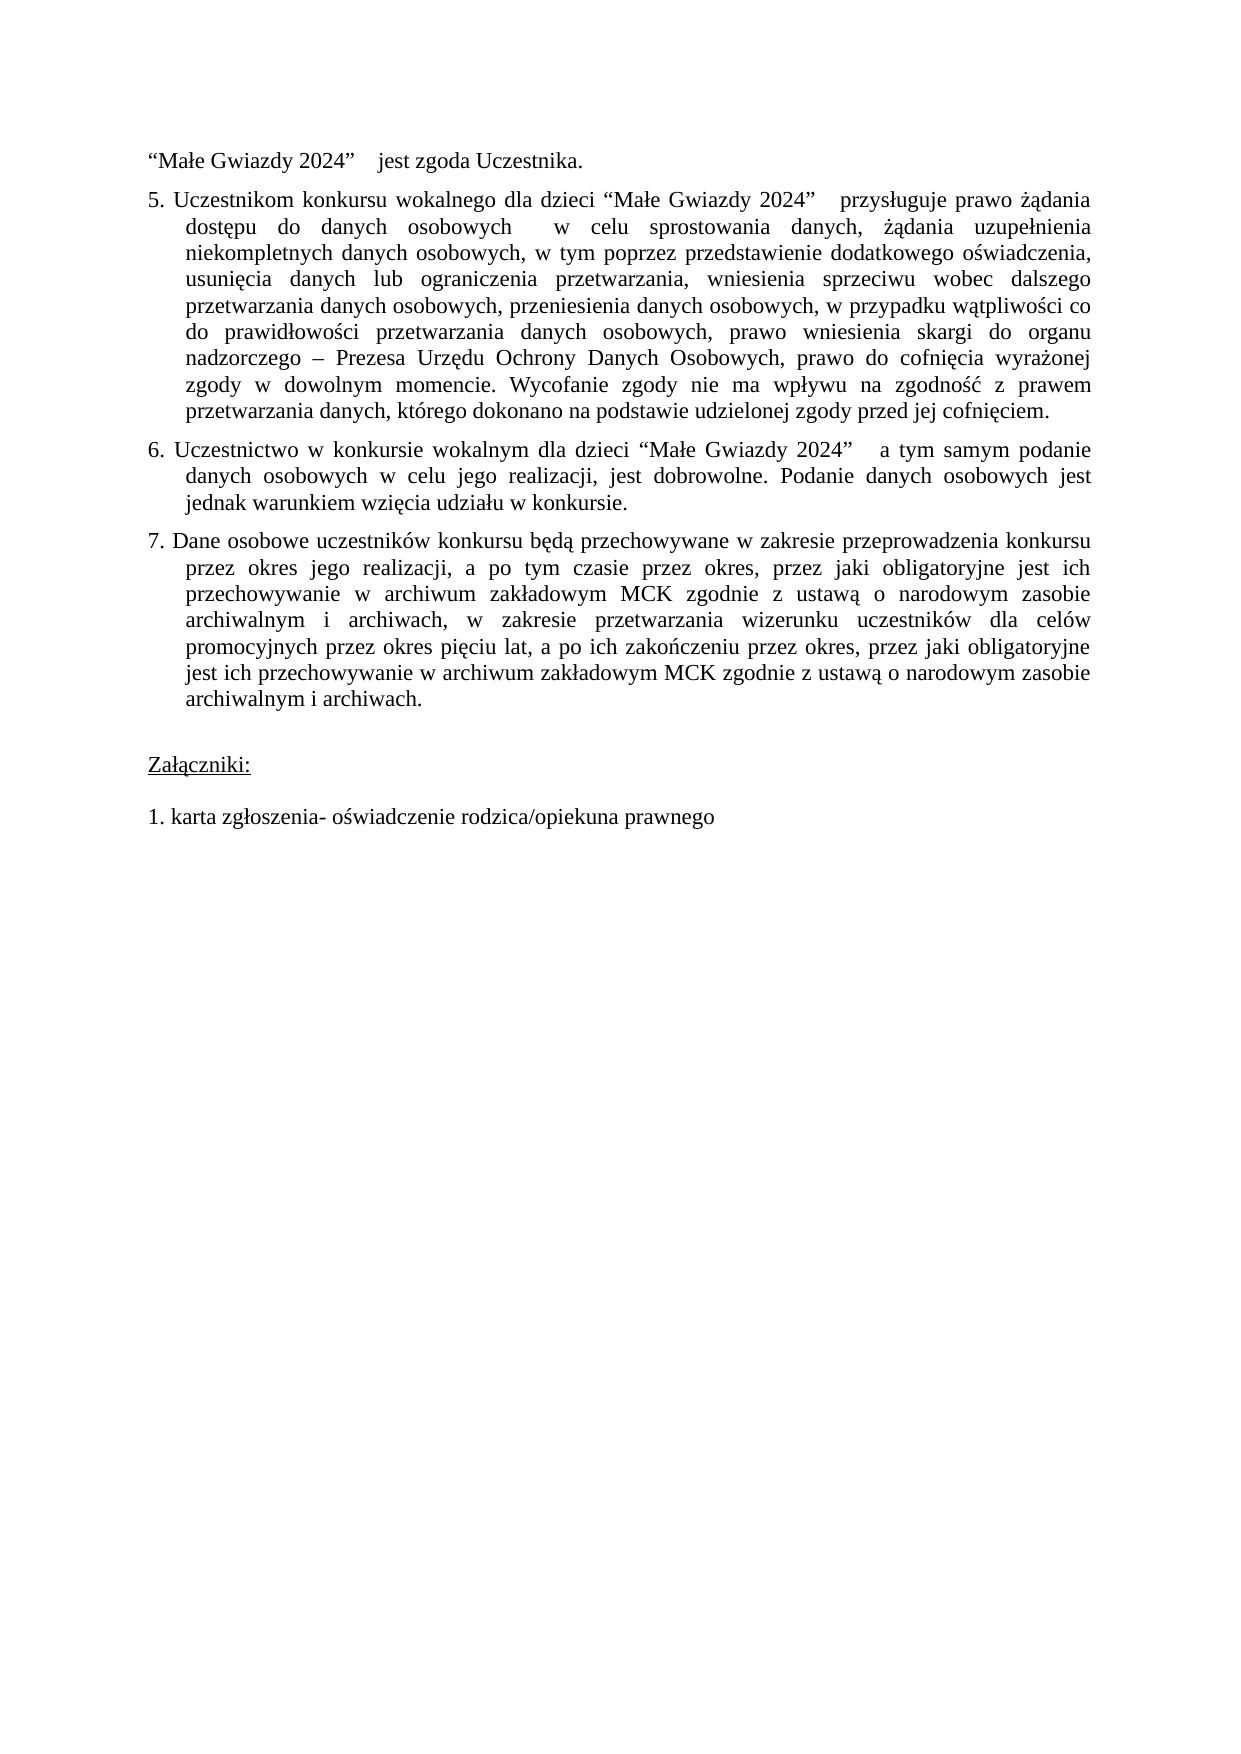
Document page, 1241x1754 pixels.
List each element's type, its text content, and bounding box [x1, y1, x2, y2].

text 1. karta zgłoszenia- oświadczenie rodzica/opiekuna prawnego [148, 803, 1093, 830]
text 7. Dane osobowe uczestników konkursu będą przechowywane w zakresie przeprowadzenia konkursu przez okres jego realizacji, a po tym czasie przez okres, przez jaki obligatoryjne jest ich przechowywanie w archiwum zakładowym MCK zgodnie z ustawą o narodowym zasobie archiwalnym i archiwach, w zakresie przetwarzania wizerunku uczestników dla celów promocyjnych przez okres pięciu lat, a po ich zakończeniu przez okres, przez jaki obligatoryjne jest ich przechowywanie w archiwum zakładowym MCK zgodnie z ustawą o narodowym zasobie archiwalnym i archiwach. [148, 527, 1093, 712]
text Załączniki: [148, 751, 1093, 777]
text 6. Uczestnictwo w konkursie wokalnym dla dzieci “Małe Gwiazdy 2024” a tym samym podanie danych osobowych w celu jego realizacji, jest dobrowolne. Podanie danych osobowych jest jednak warunkiem wzięcia udziału w konkursie. [148, 436, 1093, 515]
text “Małe Gwiazdy 2024” jest zgoda Uczestnika. [148, 148, 1093, 174]
text 5. Uczestnikom konkursu wokalnego dla dzieci “Małe Gwiazdy 2024” przysługuje prawo żądania dostępu do danych osobowych w celu sprostowania danych, żądania uzupełnienia niekompletnych danych osobowych, w tym poprzez przedstawienie dodatkowego oświadczenia, usunięcia danych lub ograniczenia przetwarzania, wniesienia sprzeciwu wobec dalszego przetwarzania danych osobowych, przeniesienia danych osobowych, w przypadku wątpliwości co do prawidłowości przetwarzania danych osobowych, prawo wniesienia skargi do organu nadzorczego – Prezesa Urzędu Ochrony Danych Osobowych, prawo do cofnięcia wyrażonej zgody w dowolnym momencie. Wycofanie zgody nie ma wpływu na zgodność z prawem przetwarzania danych, którego dokonano na podstawie udzielonej zgody przed jej cofnięciem. [148, 186, 1093, 423]
